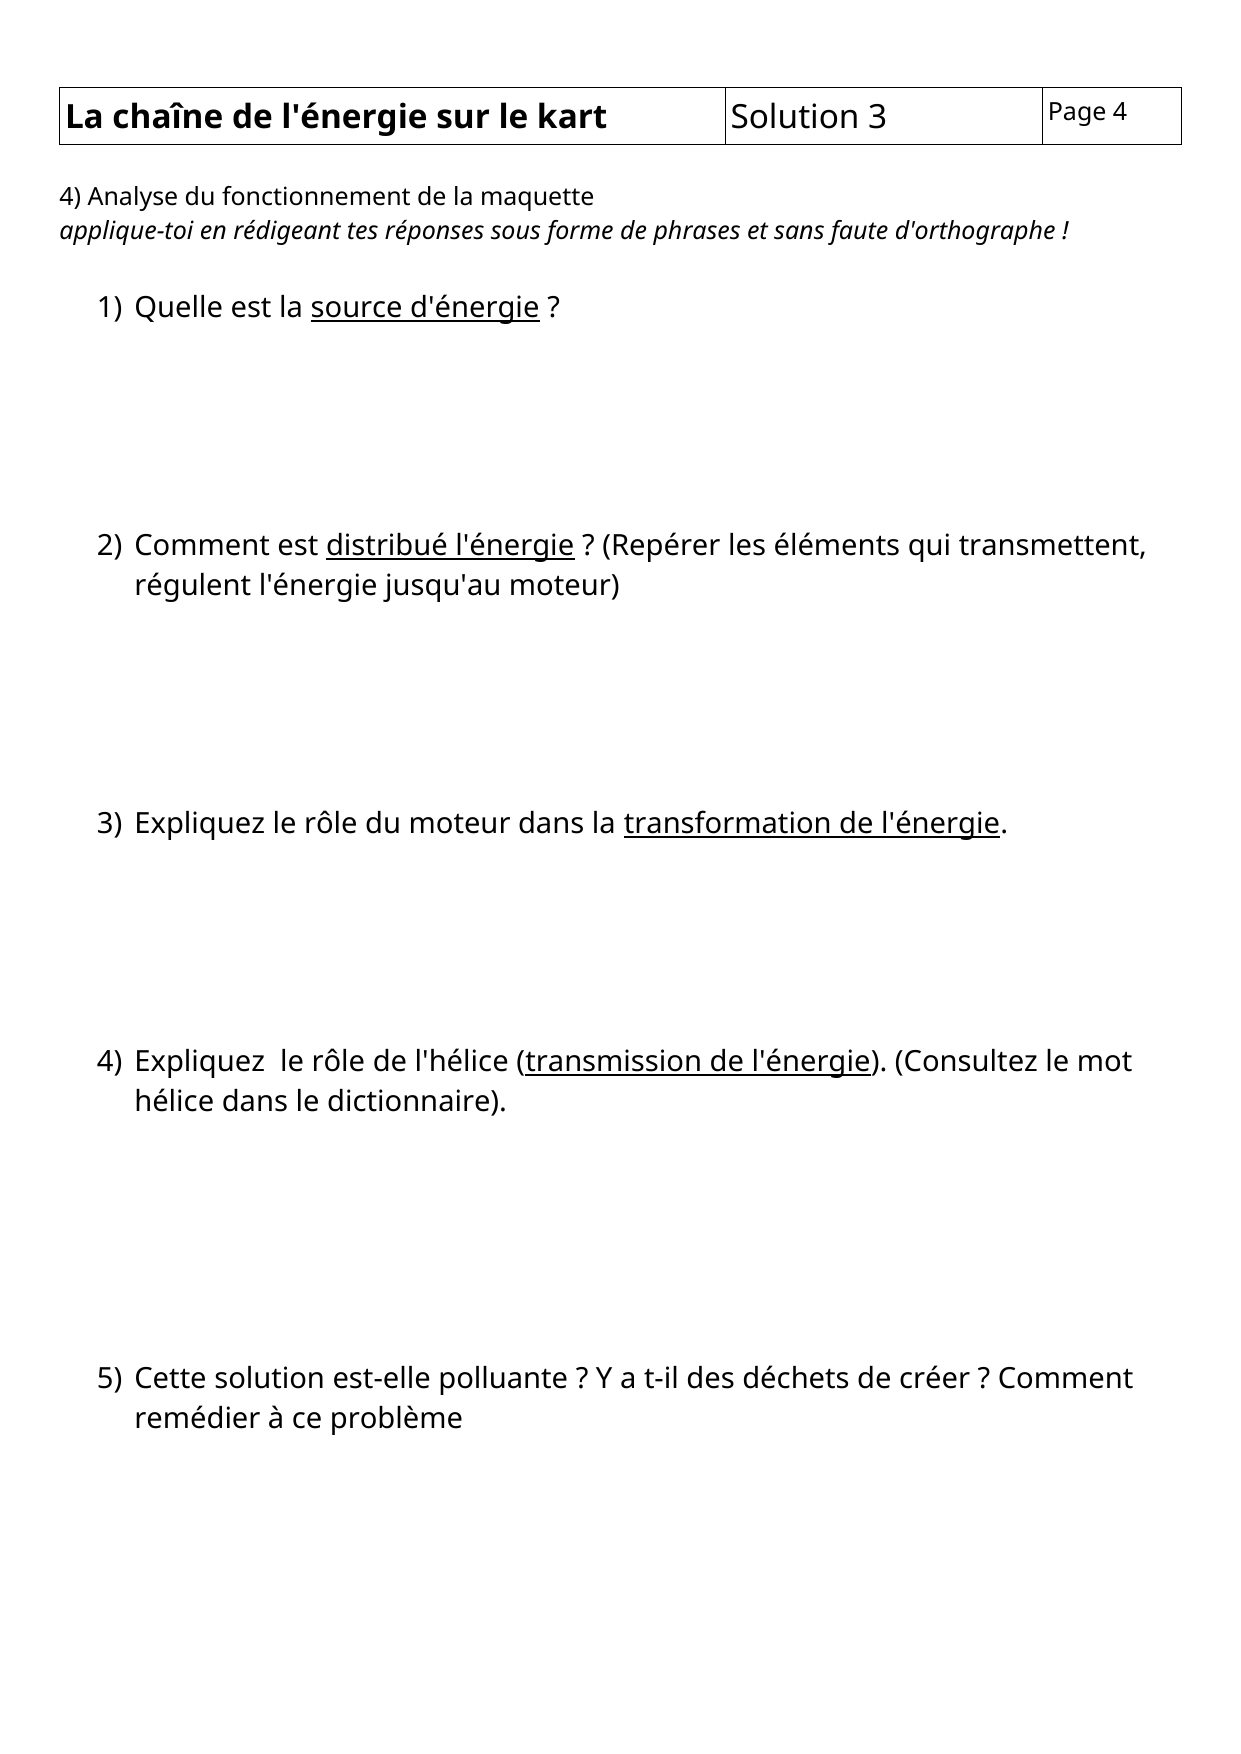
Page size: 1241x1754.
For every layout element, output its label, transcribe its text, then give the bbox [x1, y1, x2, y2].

list Comment est distribué l'énergie ? (Repérer les éléments qui transmettent, régulent l'énergie jusqu'au moteur) [97, 524, 1181, 604]
list Quelle est la source d'énergie ? [97, 286, 1181, 326]
list Expliquez le rôle de l'hélice (transmission de l'énergie). (Consultez le mot hélice dans le dictionnaire). [97, 1040, 1181, 1120]
list Cette solution est-elle polluante ? Y a t-il des déchets de créer ? Comment remédier à ce problème [97, 1358, 1181, 1437]
text 4) Analyse du fonctionnement de la maquette [59, 178, 1181, 212]
list Expliquez le rôle du moteur dans la transformation de l'énergie. [97, 802, 1181, 842]
text applique-toi en rédigeant tes réponses sous forme de phrases et sans faute d'orthographe ! [59, 212, 1181, 247]
